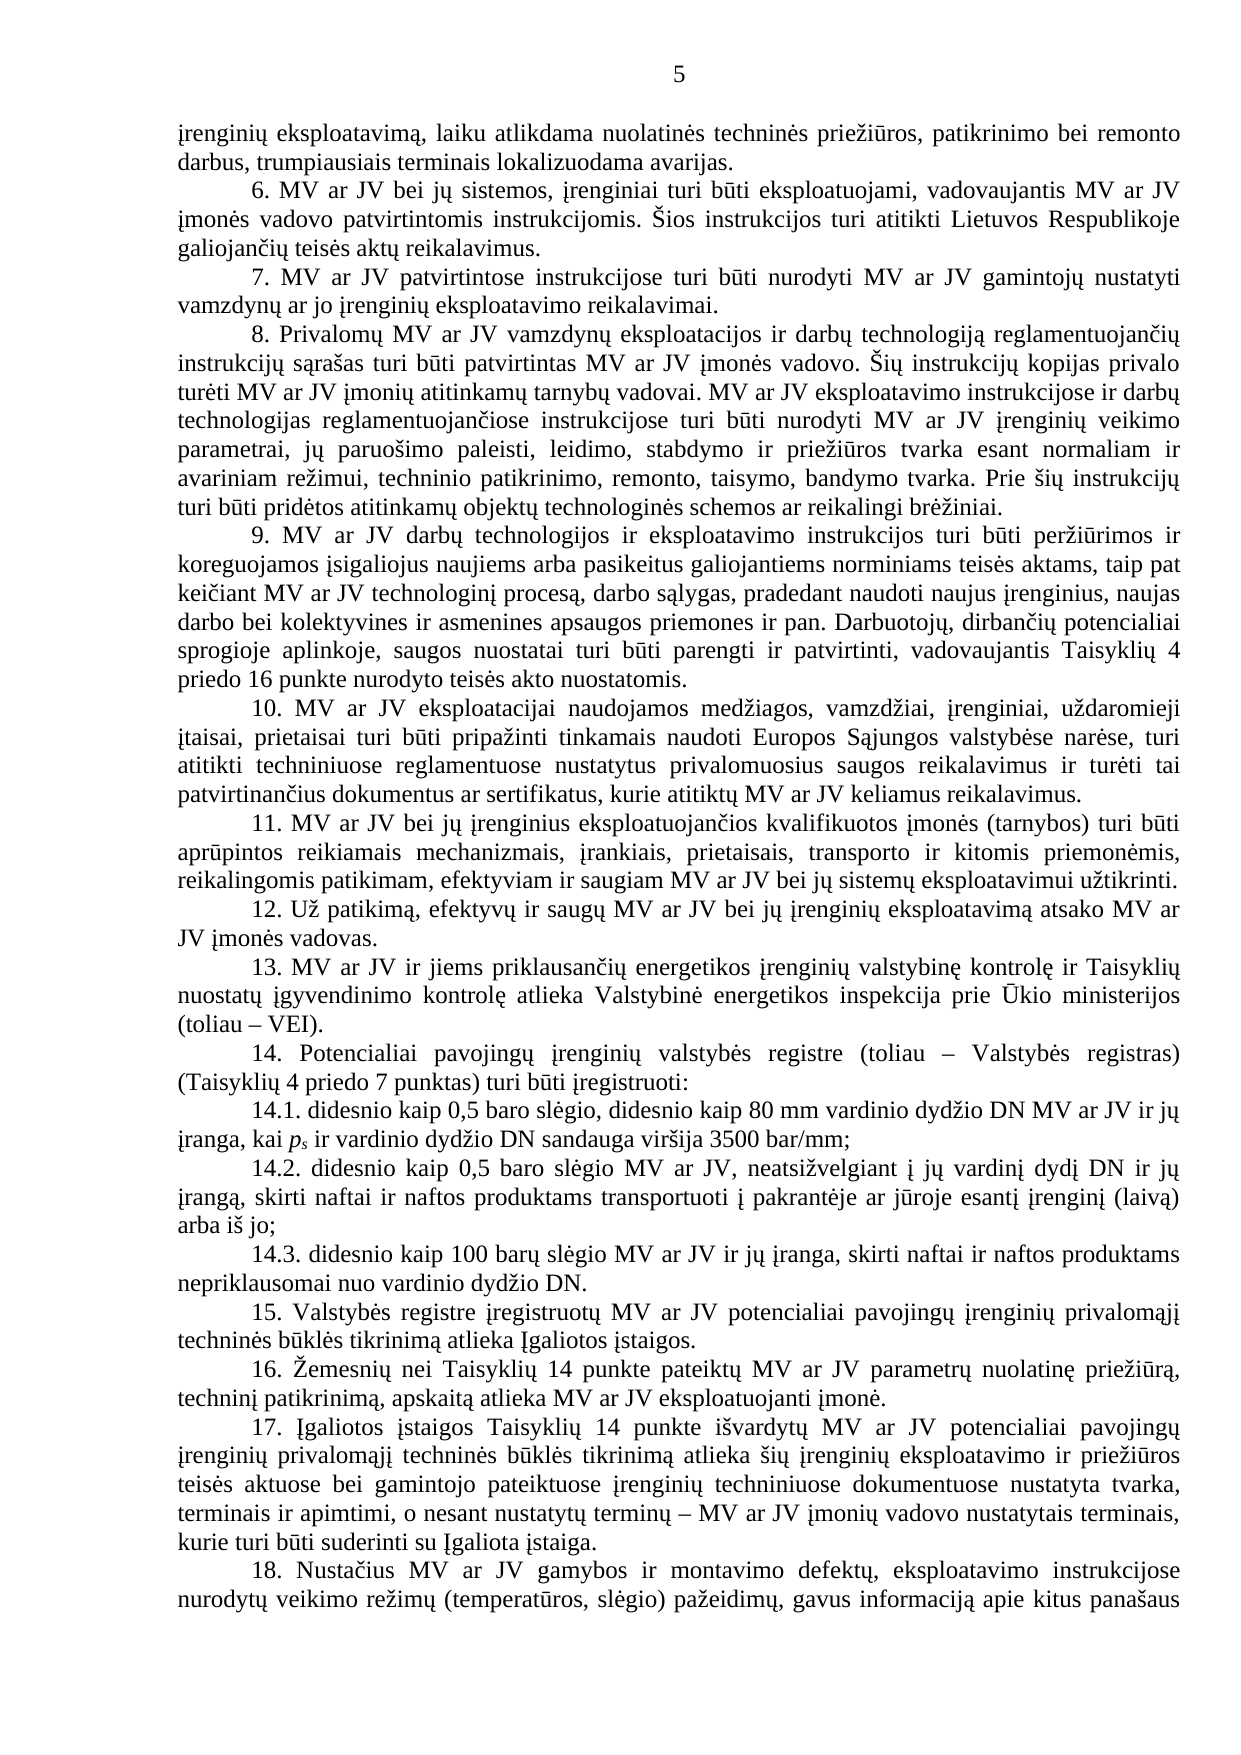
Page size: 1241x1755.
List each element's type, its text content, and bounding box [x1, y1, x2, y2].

text 14. Potencialiai pavojingų įrenginių valstybės registre (toliau – Valstybės registras) (Taisyklių 4 priedo 7 punktas) turi būti įregistruoti: [177, 1038, 1181, 1096]
text 13. MV ar JV ir jiems priklausančių energetikos įrenginių valstybinę kontrolę ir Taisyklių nuostatų įgyvendinimo kontrolę atlieka Valstybinė energetikos inspekcija prie Ūkio ministerijos (toliau – VEI). [177, 952, 1181, 1038]
text 9. MV ar JV darbų technologijos ir eksploatavimo instrukcijos turi būti peržiūrimos ir koreguojamos įsigaliojus naujiems arba pasikeitus galiojantiems norminiams teisės aktams, taip pat keičiant MV ar JV technologinį procesą, darbo sąlygas, pradedant naudoti naujus įrenginius, naujas darbo bei kolektyvines ir asmenines apsaugos priemones ir pan. Darbuotojų, dirbančių potencialiai sprogioje aplinkoje, saugos nuostatai turi būti parengti ir patvirtinti, vadovaujantis Taisyklių 4 priedo 16 punkte nurodyto teisės akto nuostatomis. [177, 521, 1181, 693]
text 15. Valstybės registre įregistruotų MV ar JV potencialiai pavojingų įrenginių privalomąjį techninės būklės tikrinimą atlieka Įgaliotos įstaigos. [177, 1297, 1181, 1354]
text įrenginių eksploatavimą, laiku atlikdama nuolatinės techninės priežiūros, patikrinimo bei remonto darbus, trumpiausiais terminais lokalizuodama avarijas. [177, 118, 1181, 176]
text 6. MV ar JV bei jų sistemos, įrenginiai turi būti eksploatuojami, vadovaujantis MV ar JV įmonės vadovo patvirtintomis instrukcijomis. Šios instrukcijos turi atitikti Lietuvos Respublikoje galiojančių teisės aktų reikalavimus. [177, 176, 1181, 262]
text 8. Privalomų MV ar JV vamzdynų eksploatacijos ir darbų technologiją reglamentuojančių instrukcijų sąrašas turi būti patvirtintas MV ar JV įmonės vadovo. Šių instrukcijų kopijas privalo turėti MV ar JV įmonių atitinkamų tarnybų vadovai. MV ar JV eksploatavimo instrukcijose ir darbų technologijas reglamentuojančiose instrukcijose turi būti nurodyti MV ar JV įrenginių veikimo parametrai, jų paruošimo paleisti, leidimo, stabdymo ir priežiūros tvarka esant normaliam ir avariniam režimui, techninio patikrinimo, remonto, taisymo, bandymo tvarka. Prie šių instrukcijų turi būti pridėtos atitinkamų objektų technologinės schemos ar reikalingi brėžiniai. [177, 319, 1181, 521]
text 14.3. didesnio kaip 100 barų slėgio MV ar JV ir jų įranga, skirti naftai ir naftos produktams nepriklausomai nuo vardinio dydžio DN. [177, 1239, 1181, 1297]
text 7. MV ar JV patvirtintose instrukcijose turi būti nurodyti MV ar JV gamintojų nustatyti vamzdynų ar jo įrenginių eksploatavimo reikalavimai. [177, 262, 1181, 319]
text 14.2. didesnio kaip 0,5 baro slėgio MV ar JV, neatsižvelgiant į jų vardinį dydį DN ir jų įrangą, skirti naftai ir naftos produktams transportuoti į pakrantėje ar jūroje esantį įrenginį (laivą) arba iš jo; [177, 1153, 1181, 1239]
text 11. MV ar JV bei jų įrenginius eksploatuojančios kvalifikuotos įmonės (tarnybos) turi būti aprūpintos reikiamais mechanizmais, įrankiais, prietaisais, transporto ir kitomis priemonėmis, reikalingomis patikimam, efektyviam ir saugiam MV ar JV bei jų sistemų eksploatavimui užtikrinti. [177, 808, 1181, 894]
text 10. MV ar JV eksploatacijai naudojamos medžiagos, vamzdžiai, įrenginiai, uždaromieji įtaisai, prietaisai turi būti pripažinti tinkamais naudoti Europos Sąjungos valstybėse narėse, turi atitikti techniniuose reglamentuose nustatytus privalomuosius saugos reikalavimus ir turėti tai patvirtinančius dokumentus ar sertifikatus, kurie atitiktų MV ar JV keliamus reikalavimus. [177, 693, 1181, 808]
text 16. Žemesnių nei Taisyklių 14 punkte pateiktų MV ar JV parametrų nuolatinę priežiūrą, techninį patikrinimą, apskaitą atlieka MV ar JV eksploatuojanti įmonė. [177, 1354, 1181, 1412]
text 17. Įgaliotos įstaigos Taisyklių 14 punkte išvardytų MV ar JV potencialiai pavojingų įrenginių privalomąjį techninės būklės tikrinimą atlieka šių įrenginių eksploatavimo ir priežiūros teisės aktuose bei gamintojo pateiktuose įrenginių techniniuose dokumentuose nustatyta tvarka, terminais ir apimtimi, o nesant nustatytų terminų – MV ar JV įmonių vadovo nustatytais terminais, kurie turi būti suderinti su Įgaliota įstaiga. [177, 1412, 1181, 1556]
text 14.1. didesnio kaip 0,5 baro slėgio, didesnio kaip 80 mm vardinio dydžio DN MV ar JV ir jų įranga, kai ps ir vardinio dydžio DN sandauga viršija 3500 bar/mm; [177, 1096, 1181, 1153]
text 18. Nustačius MV ar JV gamybos ir montavimo defektų, eksploatavimo instrukcijose nurodytų veikimo režimų (temperatūros, slėgio) pažeidimų, gavus informaciją apie kitus panašaus [177, 1556, 1181, 1613]
text 12. Už patikimą, efektyvų ir saugų MV ar JV bei jų įrenginių eksploatavimą atsako MV ar JV įmonės vadovas. [177, 894, 1181, 952]
